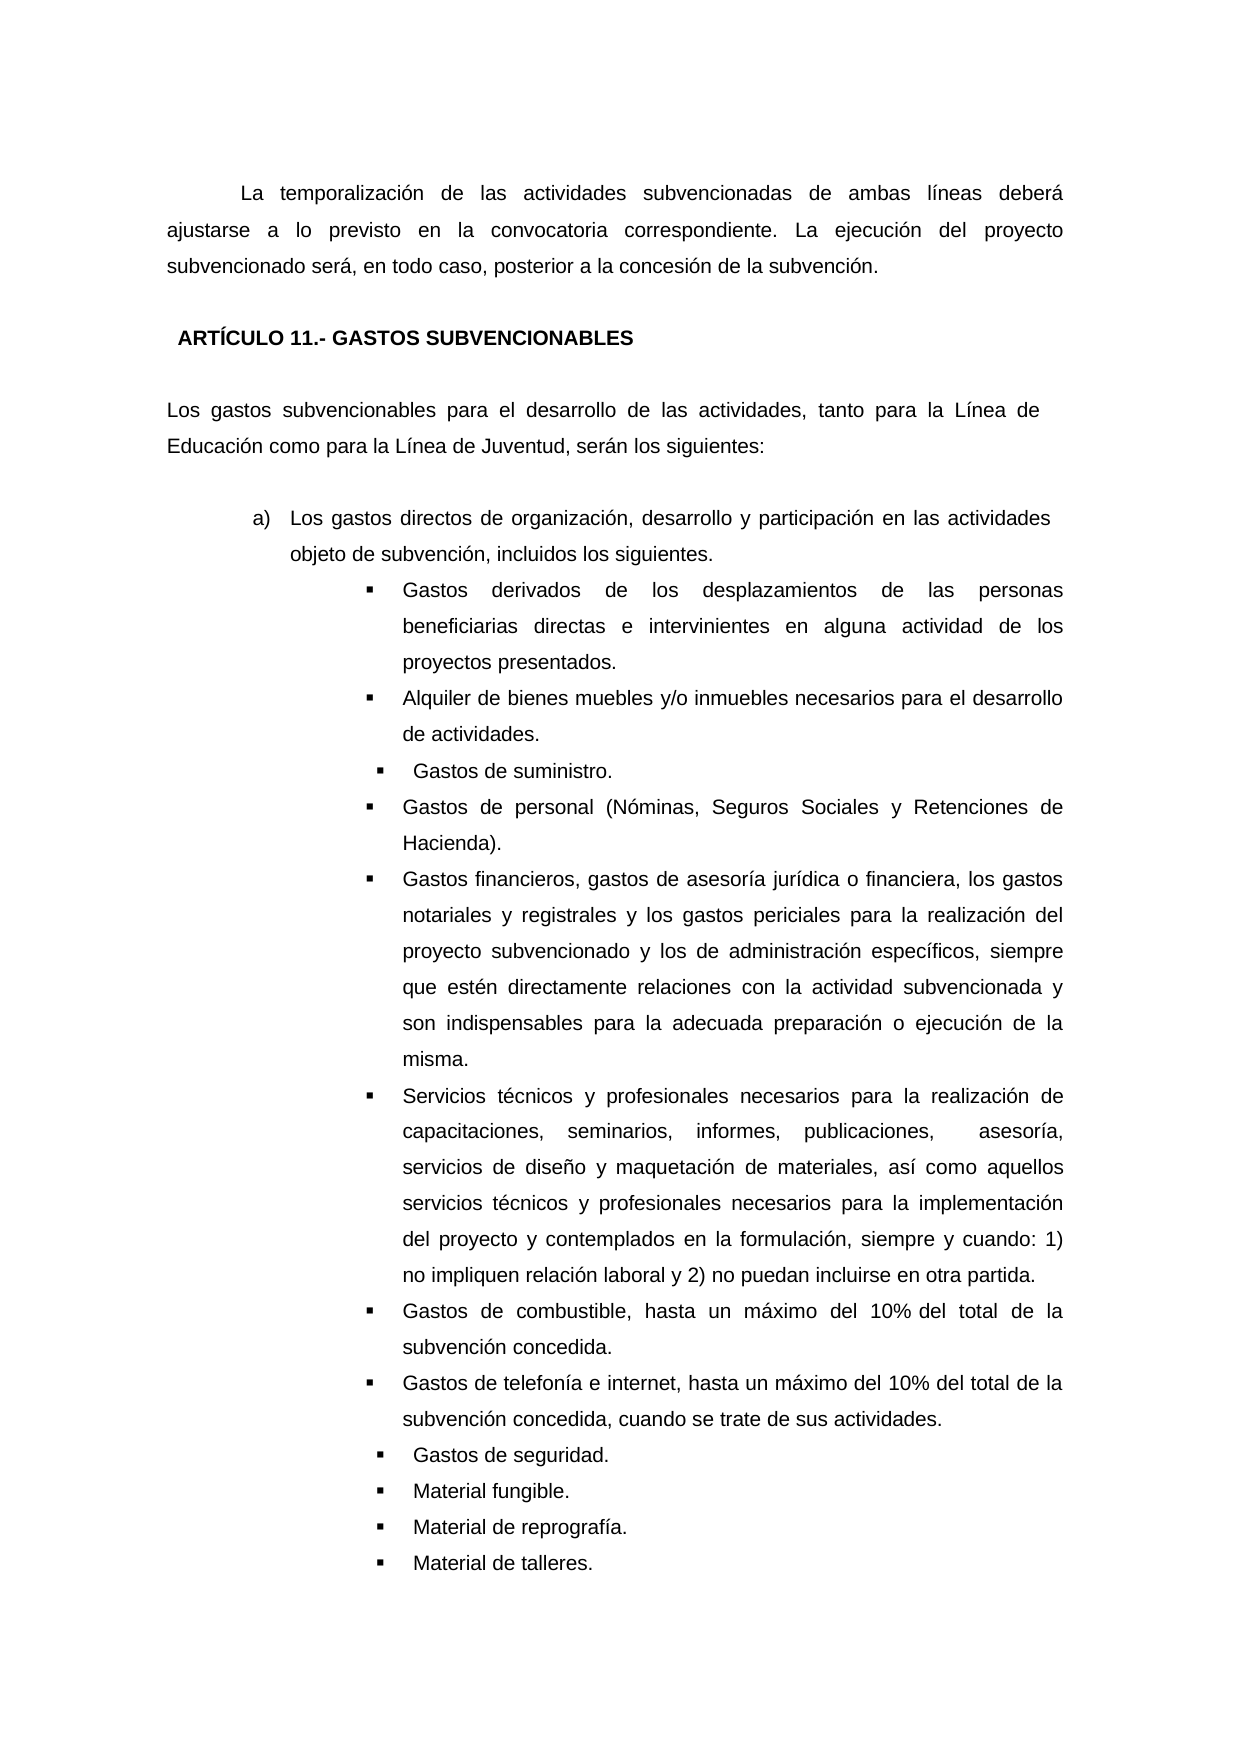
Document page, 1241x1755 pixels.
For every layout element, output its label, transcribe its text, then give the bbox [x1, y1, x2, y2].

list Gastos de combustible, hasta un máximo del 10% del total de la subvención concedida. [365, 1299, 1063, 1359]
list Alquiler de bienes muebles y/o inmuebles necesarios para el desarrollo de actividades. [365, 686, 1063, 746]
list Gastos de telefonía e internet, hasta un máximo del 10% del total de la subvención concedida, cuando se trate de sus actividades. [365, 1371, 1063, 1431]
list Gastos de personal (Nóminas, Seguros Sociales y Retenciones de Hacienda). [365, 794, 1063, 854]
text Los gastos subvencionables para el desarrollo de las actividades, tanto para la Línea de Educación como para la Línea de Juventud, serán los siguientes: [167, 398, 1063, 457]
list Servicios técnicos y profesionales necesarios para la realización de capacitaciones, seminarios, informes, publicaciones, asesoría, servicios de diseño y maquetación de materiales, así como aquellos servicios técnicos y profesionales necesarios para la implementación del proyecto y contemplados en la formulación, siempre y cuando: 1) no impliquen relación laboral y 2) no puedan incluirse en otra partida. [365, 1083, 1064, 1287]
list Material de reprografía. [375, 1515, 1076, 1539]
list Material fungible. [375, 1479, 1076, 1503]
text La temporalización de las actividades subvencionadas de ambas líneas deberá ajustarse a lo previsto en la convocatoria correspondiente. La ejecución del proyecto subvencionado será, en todo caso, posterior a la concesión de la subvención. [167, 181, 1064, 277]
list Gastos de seguridad. [375, 1443, 1076, 1467]
list Gastos derivados de los desplazamientos de las personas beneficiarias directas e intervinientes en alguna actividad de los proyectos presentados. [365, 578, 1063, 674]
list Los gastos directos de organización, desarrollo y participación en las actividades objeto de subvención, incluidos los siguientes. [252, 506, 1063, 566]
list Material de talleres. [375, 1551, 1076, 1575]
list Gastos de suministro. [375, 758, 1076, 783]
list Gastos financieros, gastos de asesoría jurídica o financiera, los gastos notariales y registrales y los gastos periciales para la realización del proyecto subvencionado y los de administración específicos, siempre que estén directamente relaciones con la actividad subvencionada y son indispensables para la adecuada preparación o ejecución de la misma. [365, 867, 1063, 1071]
subtitle ARTÍCULO 11.- GASTOS SUBVENCIONABLES [177, 325, 1076, 349]
